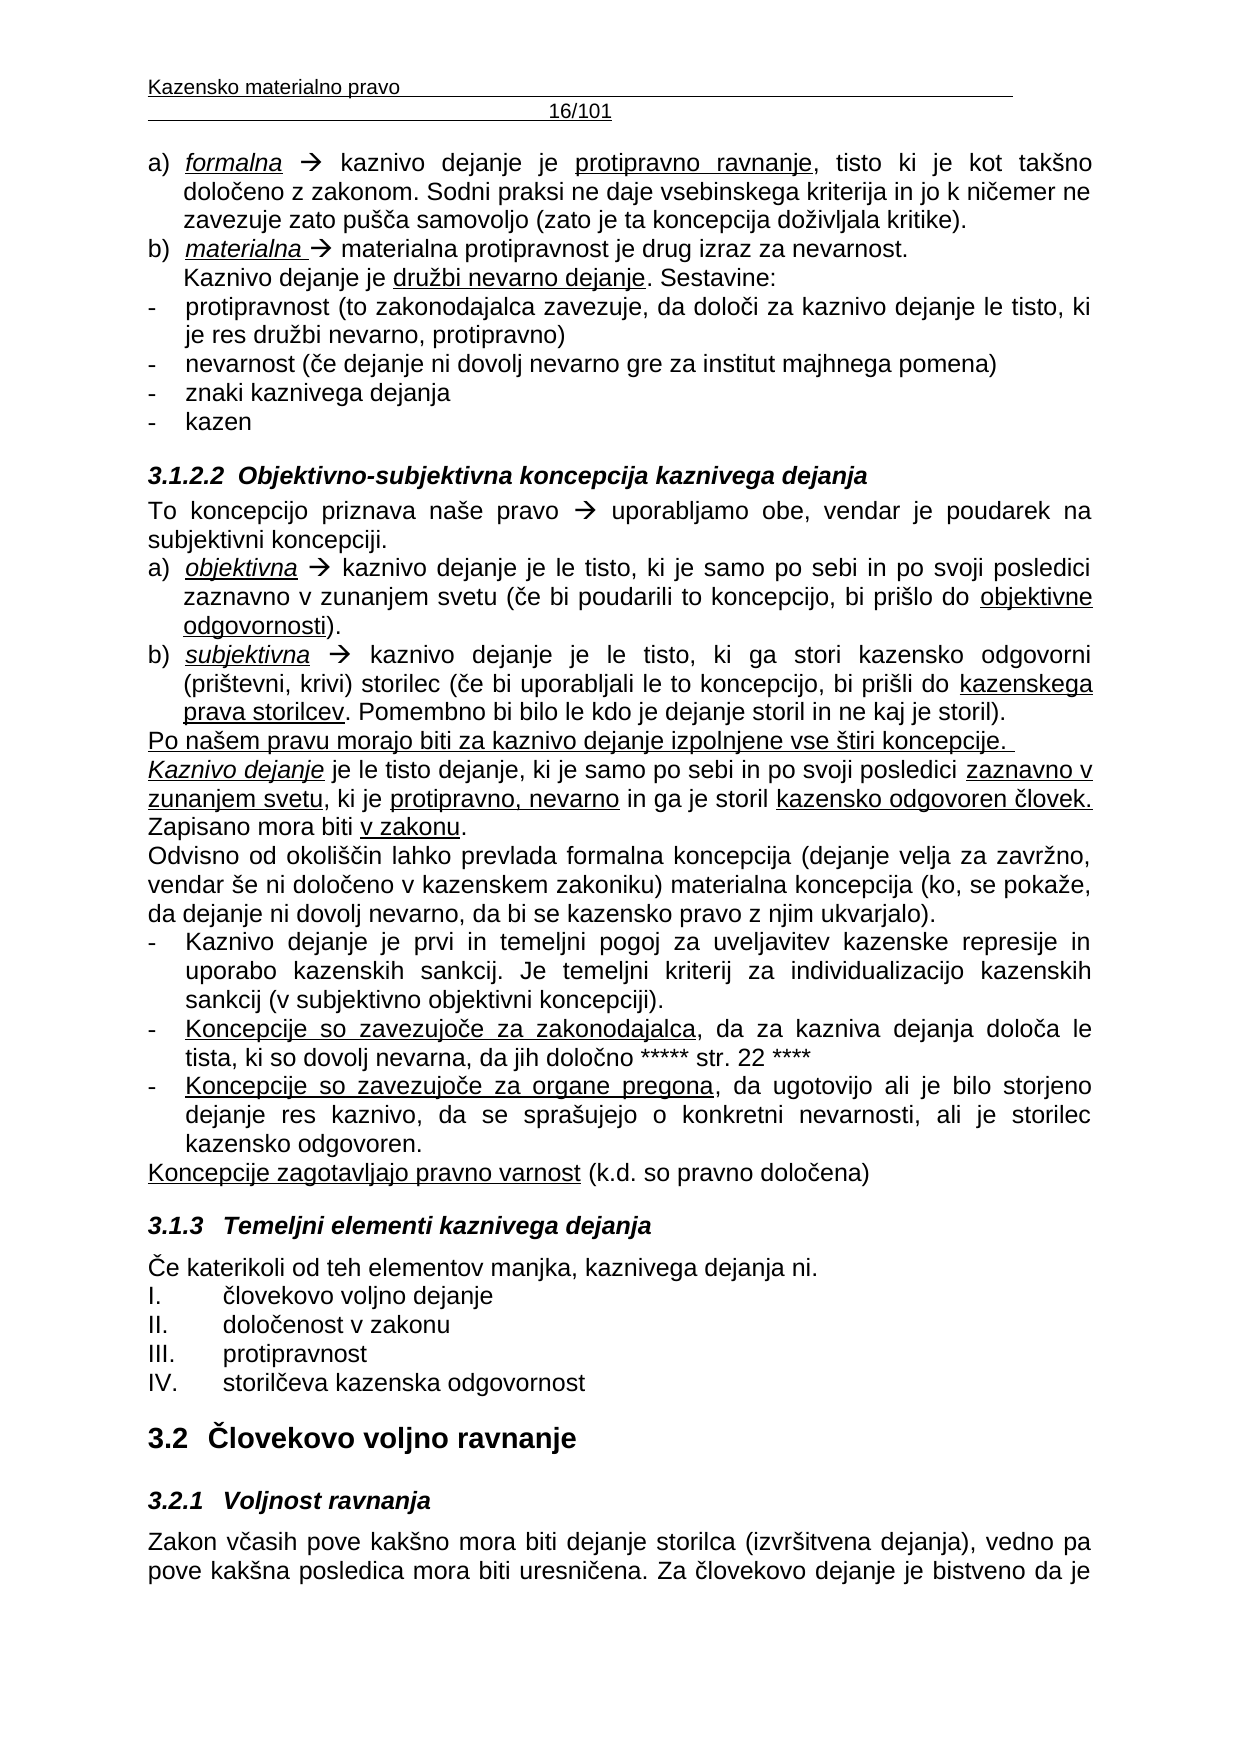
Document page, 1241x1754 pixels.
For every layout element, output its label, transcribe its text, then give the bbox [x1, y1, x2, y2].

list materialna  materialna protipravnost je drug izraz za nevarnost. [148, 234, 1093, 263]
text Po našem pravu morajo biti za kaznivo dejanje izpolnjene vse štiri koncepcije. [148, 726, 1093, 755]
list znaki kaznivega dejanja [148, 378, 1093, 407]
text Kaznivo dejanje je družbi nevarno dejanje. Sestavine: [183, 263, 1093, 292]
text To koncepcijo priznava naše pravo  uporabljamo obe, vendar je poudarek na subjektivni koncepciji. [148, 496, 1093, 553]
list subjektivna  kaznivo dejanje je le tisto, ki ga stori kazensko odgovorni (prištevni, krivi) storilec (če bi uporabljali le to koncepcijo, bi prišli do kazenskega prava storilcev. Pomembno bi bilo le kdo je dejanje storil in ne kaj je storil). [148, 640, 1093, 726]
list storilčeva kazenska odgovornost [148, 1368, 1093, 1396]
list Kaznivo dejanje je prvi in temeljni pogoj za uveljavitev kazenske represije in uporabo kazenskih sankcij. Je temeljni kriterij za individualizacijo kazenskih sankcij (v subjektivno objektivni koncepciji). [148, 927, 1093, 1014]
subtitle Voljnost ravnanja [148, 1486, 1093, 1515]
list Koncepcije so zavezujoče za organe pregona, da ugotovijo ali je bilo storjeno dejanje res kaznivo, da se sprašujejo o konkretni nevarnosti, ali je storilec kazensko odgovoren. [148, 1071, 1093, 1158]
text Koncepcije zagotavljajo pravno varnost (k.d. so pravno določena) [148, 1158, 1093, 1186]
list določenost v zakonu [148, 1310, 1093, 1339]
list objektivna  kaznivo dejanje je le tisto, ki je samo po sebi in po svoji posledici zaznavno v zunanjem svetu (če bi poudarili to koncepcijo, bi prišlo do objektivne odgovornosti). [148, 553, 1093, 640]
text Če katerikoli od teh elementov manjka, kaznivega dejanja ni. [148, 1253, 1093, 1281]
list nevarnost (če dejanje ni dovolj nevarno gre za institut majhnega pomena) [148, 349, 1093, 378]
list protipravnost [148, 1339, 1093, 1368]
list formalna  kaznivo dejanje je protipravno ravnanje, tisto ki je kot takšno določeno z zakonom. Sodni praksi ne daje vsebinskega kriterija in jo k ničemer ne zavezuje zato pušča samovoljo (zato je ta koncepcija doživljala kritike). [148, 148, 1093, 234]
list Koncepcije so zavezujoče za zakonodajalca, da za kazniva dejanja določa le tista, ki so dovolj nevarna, da jih določno ***** str. 22 **** [148, 1014, 1093, 1071]
text Zakon včasih pove kakšno mora biti dejanje storilca (izvršitvena dejanja), vedno pa pove kakšna posledica mora biti uresničena. Za človekovo dejanje je bistveno da je [148, 1527, 1093, 1585]
list protipravnost (to zakonodajalca zavezuje, da določi za kaznivo dejanje le tisto, ki je res družbi nevarno, protipravno) [148, 292, 1093, 349]
subtitle Človekovo voljno ravnanje [148, 1421, 1093, 1455]
text Kaznivo dejanje je le tisto dejanje, ki je samo po sebi in po svoji posledici zaznavno v zunanjem svetu, ki je protipravno, nevarno in ga je storil kazensko odgovoren človek. Zapisano mora biti v zakonu. [148, 755, 1093, 841]
subtitle Objektivno-subjektivna koncepcija kaznivega dejanja [148, 461, 1093, 489]
subtitle Temeljni elementi kaznivega dejanja [148, 1211, 1093, 1240]
list človekovo voljno dejanje [148, 1281, 1093, 1310]
text Odvisno od okoliščin lahko prevlada formalna koncepcija (dejanje velja za zavržno, vendar še ni določeno v kazenskem zakoniku) materialna koncepcija (ko, se pokaže, da dejanje ni dovolj nevarno, da bi se kazensko pravo z njim ukvarjalo). [148, 841, 1093, 927]
list kazen [148, 407, 1093, 436]
